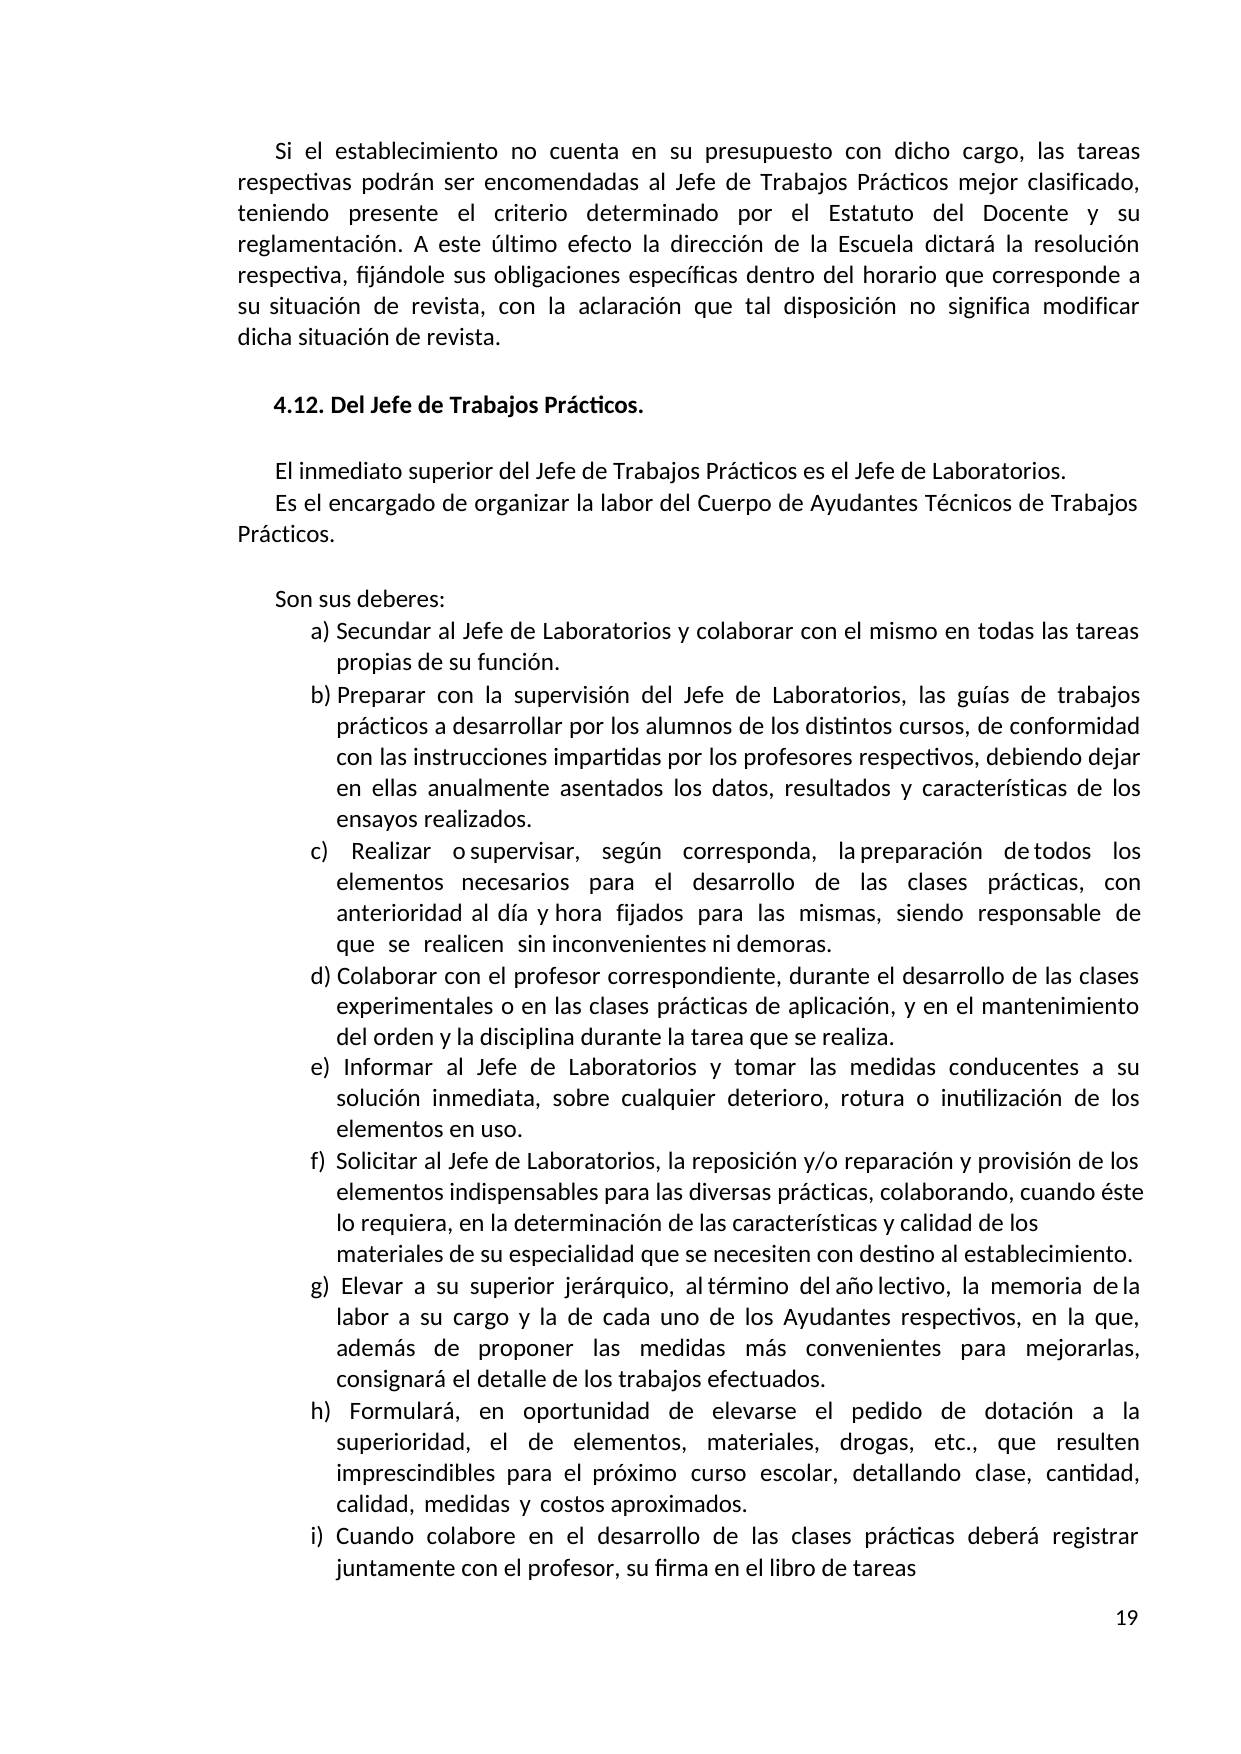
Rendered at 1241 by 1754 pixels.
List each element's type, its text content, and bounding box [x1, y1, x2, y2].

text g) Elevar a su superior jerárquico, altérmino delañolectivo, la memoria dela labor a su cargo y la de cada uno de los Ayudantes respectivos, en la que, además de proponer las medidas más convenientes para mejorarlas, consignará el detalle de los trabajos efectuados. [310, 1270, 1141, 1394]
text a) Secundar al Jefe de Laboratorios y colaborar con el mismo en todas las tareas propias de su función. [310, 615, 1143, 676]
text c) Realizar osupervisar, según corresponda, lapreparación detodos los elementos necesarios para el desarrollo de las clases prácticas, con anterioridad al día y hora fijados para las mismas, siendo responsable de que se realicen sin inconvenientes ni demoras. [310, 835, 1141, 959]
text h) Formulará, en oportunidad de elevarse el pedido de dotación a la superioridad, el de elementos, materiales, drogas, etc., que resulten imprescindibles para el próximo curso escolar, detallando clase, cantidad, calidad, medidas y costos aproximados. [310, 1395, 1140, 1519]
text Si el establecimiento no cuenta en su presupuesto con dicho cargo, las tareas respectivas podrán ser encomendadas al Jefe de Trabajos Prácticos mejor clasificado, teniendo presente el criterio determinado por el Estatuto del Docente y su reglamentación. A este último efecto la dirección de la Escuela dictará la resolución respectiva, fijándole sus obligaciones específicas dentro del horario que corresponde a su situación de revista, con la aclaración que tal disposición no significa modificar dicha situación de revista. [237, 135, 1140, 352]
text 19 [1115, 1603, 1154, 1631]
text b) Preparar con la supervisión del Jefe de Laboratorios, las guías de trabajos prácticos a desarrollar por los alumnos de los distintos cursos, de conformidad con las instrucciones impartidas por los profesores respectivos, debiendo dejar en ellas anualmente asentados los datos, resultados y características de los ensayos realizados. [310, 679, 1141, 834]
text f) Solicitar al Jefe de Laboratorios, la reposición y/o reparación y provisión de los elementos indispensables para las diversas prácticas, colaborando, cuando éste lo requiera, en la determinación de las características y calidad de los materiales de su especialidad que se necesiten con destino al establecimiento. [310, 1145, 1144, 1269]
text 4.12. Del Jefe de Trabajos Prácticos. [273, 389, 1154, 420]
text El inmediato superior del Jefe de Trabajos Prácticos es el Jefe de Laboratorios. [275, 455, 1154, 486]
text d) Colaborar con el profesor correspondiente, durante el desarrollo de las clases experimentales o en las clases prácticas de aplicación, y en el mantenimiento del orden y la disciplina durante la tarea que se realiza. [310, 960, 1140, 1051]
text e) Informar al Jefe de Laboratorios y tomar las medidas conducentes a su solución inmediata, sobre cualquier deterioro, rotura o inutilización de los elementos en uso. [310, 1051, 1140, 1144]
text i) Cuando colabore en el desarrollo de las clases prácticas deberá registrar juntamente con el profesor, su firma en el libro de tareas [310, 1521, 1143, 1582]
text Son sus deberes: [275, 583, 1154, 614]
text Es el encargado de organizar la labor del Cuerpo de Ayudantes Técnicos de Trabajos Prácticos. [237, 487, 1142, 549]
